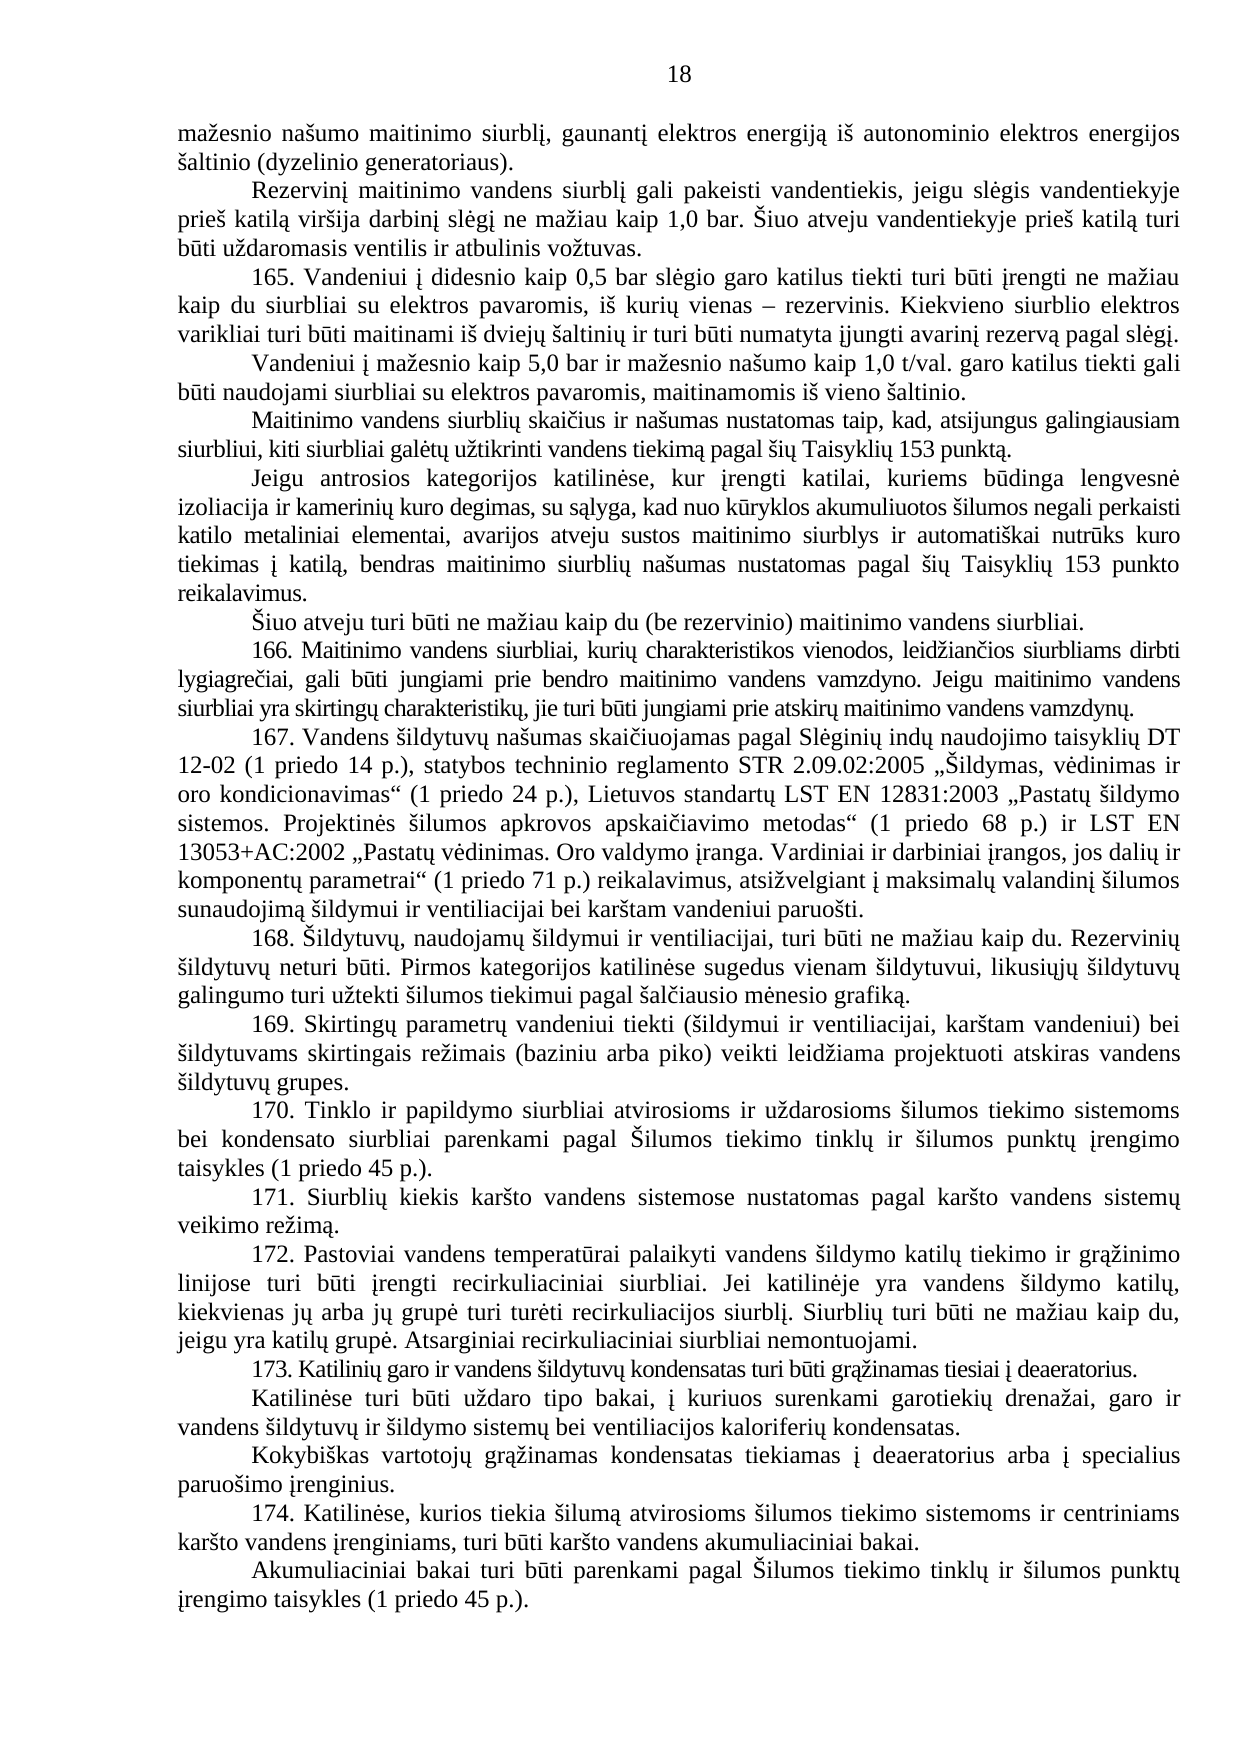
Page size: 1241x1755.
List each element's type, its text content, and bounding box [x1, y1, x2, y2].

text 167. Vandens šildytuvų našumas skaičiuojamas pagal Slėginių indų naudojimo taisyklių DT 12-02 (1 priedo 14 p.), statybos techninio reglamento STR 2.09.02:2005 „Šildymas, vėdinimas ir oro kondicionavimas“ (1 priedo 24 p.), Lietuvos standartų LST EN 12831:2003 „Pastatų šildymo sistemos. Projektinės šilumos apkrovos apskaičiavimo metodas“ (1 priedo 68 p.) ir LST EN 13053+AC:2002 „Pastatų vėdinimas. Oro valdymo įranga. Vardiniai ir darbiniai įrangos, jos dalių ir komponentų parametrai“ (1 priedo 71 p.) reikalavimus, atsižvelgiant į maksimalų valandinį šilumos sunaudojimą šildymui ir ventiliacijai bei karštam vandeniui paruošti. [177, 722, 1181, 923]
text 171. Siurblių kiekis karšto vandens sistemose nustatomas pagal karšto vandens sistemų veikimo režimą. [177, 1182, 1181, 1239]
text 169. Skirtingų parametrų vandeniui tiekti (šildymui ir ventiliacijai, karštam vandeniui) bei šildytuvams skirtingais režimais (baziniu arba piko) veikti leidžiama projektuoti atskiras vandens šildytuvų grupes. [177, 1009, 1181, 1096]
text Vandeniui į mažesnio kaip 5,0 bar ir mažesnio našumo kaip 1,0 t/val. garo katilus tiekti gali būti naudojami siurbliai su elektros pavaromis, maitinamomis iš vieno šaltinio. [177, 348, 1181, 406]
text 170. Tinklo ir papildymo siurbliai atvirosioms ir uždarosioms šilumos tiekimo sistemoms bei kondensato siurbliai parenkami pagal Šilumos tiekimo tinklų ir šilumos punktų įrengimo taisykles (1 priedo 45 p.). [177, 1096, 1181, 1182]
text Akumuliaciniai bakai turi būti parenkami pagal Šilumos tiekimo tinklų ir šilumos punktų įrengimo taisykles (1 priedo 45 p.). [177, 1556, 1181, 1613]
text 165. Vandeniui į didesnio kaip 0,5 bar slėgio garo katilus tiekti turi būti įrengti ne mažiau kaip du siurbliai su elektros pavaromis, iš kurių vienas – rezervinis. Kiekvieno siurblio elektros varikliai turi būti maitinami iš dviejų šaltinių ir turi būti numatyta įjungti avarinį rezervą pagal slėgį. [177, 262, 1181, 348]
text 166. Maitinimo vandens siurbliai, kurių charakteristikos vienodos, leidžiančios siurbliams dirbti lygiagrečiai, gali būti jungiami prie bendro maitinimo vandens vamzdyno. Jeigu maitinimo vandens siurbliai yra skirtingų charakteristikų, jie turi būti jungiami prie atskirų maitinimo vandens vamzdynų. [177, 636, 1181, 722]
text Rezervinį maitinimo vandens siurblį gali pakeisti vandentiekis, jeigu slėgis vandentiekyje prieš katilą viršija darbinį slėgį ne mažiau kaip 1,0 bar. Šiuo atveju vandentiekyje prieš katilą turi būti uždaromasis ventilis ir atbulinis vožtuvas. [177, 176, 1181, 262]
text Šiuo atveju turi būti ne mažiau kaip du (be rezervinio) maitinimo vandens siurbliai. [177, 607, 1181, 636]
text 168. Šildytuvų, naudojamų šildymui ir ventiliacijai, turi būti ne mažiau kaip du. Rezervinių šildytuvų neturi būti. Pirmos kategorijos katilinėse sugedus vienam šildytuvui, likusiųjų šildytuvų galingumo turi užtekti šilumos tiekimui pagal šalčiausio mėnesio grafiką. [177, 923, 1181, 1009]
text Katilinėse turi būti uždaro tipo bakai, į kuriuos surenkami garotiekių drenažai, garo ir vandens šildytuvų ir šildymo sistemų bei ventiliacijos kaloriferių kondensatas. [177, 1383, 1181, 1441]
text Jeigu antrosios kategorijos katilinėse, kur įrengti katilai, kuriems būdinga lengvesnė izoliacija ir kamerinių kuro degimas, su sąlyga, kad nuo kūryklos akumuliuotos šilumos negali perkaisti katilo metaliniai elementai, avarijos atveju sustos maitinimo siurblys ir automatiškai nutrūks kuro tiekimas į katilą, bendras maitinimo siurblių našumas nustatomas pagal šių Taisyklių 153 punkto reikalavimus. [177, 463, 1181, 607]
text 174. Katilinėse, kurios tiekia šilumą atvirosioms šilumos tiekimo sistemoms ir centriniams karšto vandens įrenginiams, turi būti karšto vandens akumuliaciniai bakai. [177, 1498, 1181, 1556]
text 173. Katilinių garo ir vandens šildytuvų kondensatas turi būti grąžinamas tiesiai į deaeratorius. [177, 1354, 1181, 1383]
text mažesnio našumo maitinimo siurblį, gaunantį elektros energiją iš autonominio elektros energijos šaltinio (dyzelinio generatoriaus). [177, 118, 1181, 176]
text 172. Pastoviai vandens temperatūrai palaikyti vandens šildymo katilų tiekimo ir grąžinimo linijose turi būti įrengti recirkuliaciniai siurbliai. Jei katilinėje yra vandens šildymo katilų, kiekvienas jų arba jų grupė turi turėti recirkuliacijos siurblį. Siurblių turi būti ne mažiau kaip du, jeigu yra katilų grupė. Atsarginiai recirkuliaciniai siurbliai nemontuojami. [177, 1239, 1181, 1354]
text Kokybiškas vartotojų grąžinamas kondensatas tiekiamas į deaeratorius arba į specialius paruošimo įrenginius. [177, 1441, 1181, 1498]
text Maitinimo vandens siurblių skaičius ir našumas nustatomas taip, kad, atsijungus galingiausiam siurbliui, kiti siurbliai galėtų užtikrinti vandens tiekimą pagal šių Taisyklių 153 punktą. [177, 406, 1181, 463]
